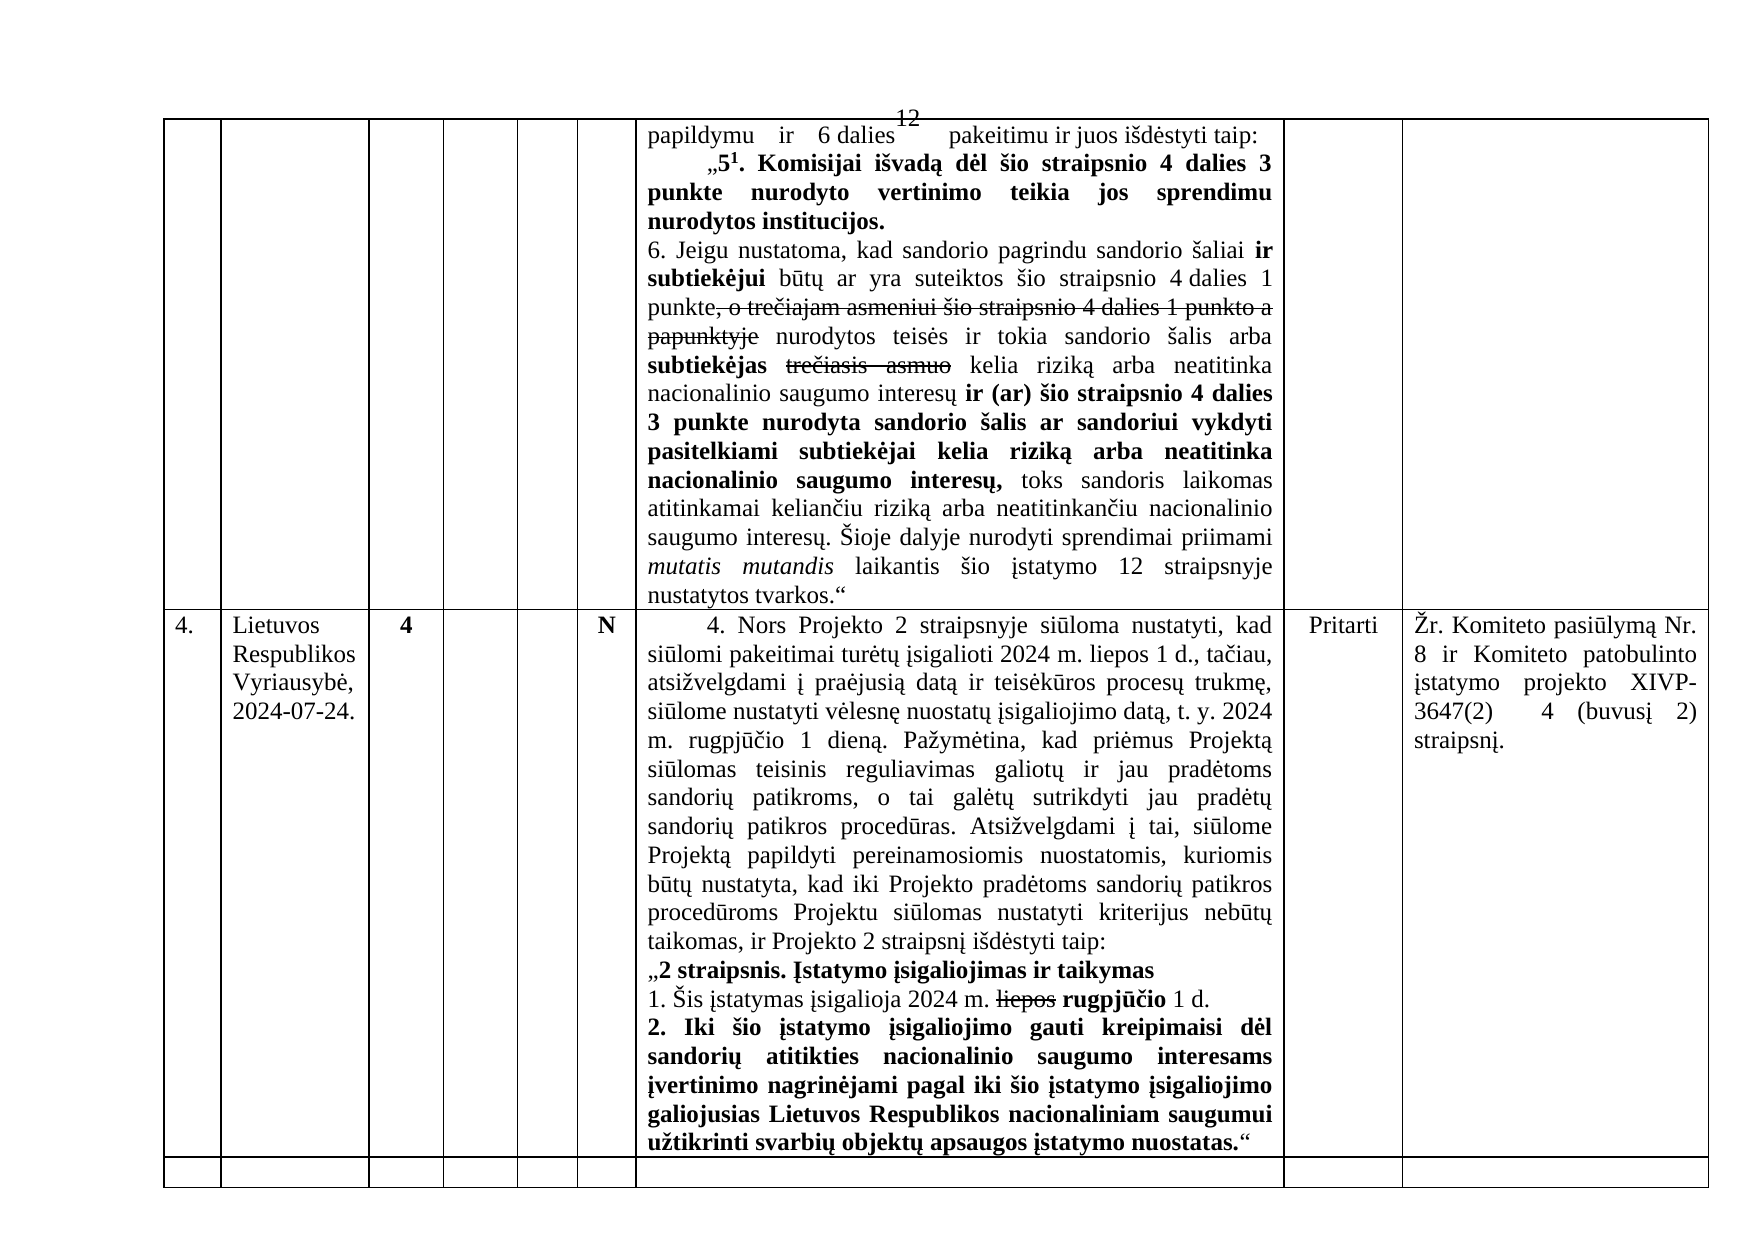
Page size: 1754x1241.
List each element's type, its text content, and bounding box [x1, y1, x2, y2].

table_cell [222, 1158, 368, 1187]
table_cell 4 [370, 610, 443, 1156]
table_cell [518, 120, 577, 608]
table_cell Žr. Komiteto pasiūlymą Nr. 8 ir Komiteto patobulinto įstatymo projekto XIVP-3647(2) 4 (buvusį 2) straipsnį. [1403, 610, 1708, 1156]
table_cell [518, 610, 577, 1156]
table_cell [1403, 120, 1708, 608]
table_cell [1285, 1158, 1402, 1187]
table_cell 4. [165, 610, 220, 1156]
table_cell [578, 1158, 635, 1187]
table_cell [165, 1158, 220, 1187]
table_cell Pritarti [1285, 610, 1402, 1156]
table_cell 4. Nors Projekto 2 straipsnyje siūloma nustatyti, kad siūlomi pakeitimai turėtų įsigalioti 2024 m. liepos 1 d., tačiau, atsižvelgdami į praėjusią datą ir teisėkūros procesų trukmę, siūlome nustatyti vėlesnę nuostatų įsigaliojimo datą, t. y. 2024 m. rugpjūčio 1 dieną. Pažymėtina, kad priėmus Projektą siūlomas teisinis reguliavimas galiotų ir jau pradėtoms sandorių patikroms, o tai galėtų sutrikdyti jau pradėtų sandorių patikros procedūras. Atsižvelgdami į tai, siūlome Projektą papildyti pereinamosiomis nuostatomis, kuriomis būtų nustatyta, kad iki Projekto pradėtoms sandorių patikros procedūroms Projektu siūlomas nustatyti kriterijus nebūtų taikomas, ir Projekto 2 straipsnį išdėstyti taip: „2 straipsnis. Įstatymo įsigaliojimas ir taikymas 1. Šis įstatymas įsigalioja 2024 m. liepos rugpjūčio 1 d. 2. Iki šio įstatymo įsigaliojimo gauti kreipimaisi dėl sandorių atitikties nacionalinio saugumo interesams įvertinimo nagrinėjami pagal iki šio įstatymo įsigaliojimo galiojusias Lietuvos Respublikos nacionaliniam saugumui užtikrinti svarbių objektų apsaugos įstatymo nuostatas.“ [637, 610, 1283, 1156]
table_cell [578, 120, 635, 608]
table_cell [1285, 120, 1402, 608]
table_cell [370, 1158, 443, 1187]
table_cell papildymu ir 6 dalies pakeitimu ir juos išdėstyti taip: „51. Komisijai išvadą dėl šio straipsnio 4 dalies 3 punkte nurodyto vertinimo teikia jos sprendimu nurodytos institucijos. 6. Jeigu nustatoma, kad sandorio pagrindu sandorio šaliai ir subtiekėjui būtų ar yra suteiktos šio straipsnio 4 dalies 1 punkte, o trečiajam asmeniui šio straipsnio 4 dalies 1 punkto a papunktyje nurodytos teisės ir tokia sandorio šalis arba subtiekėjas trečiasis asmuo kelia riziką arba neatitinka nacionalinio saugumo interesų ir (ar) šio straipsnio 4 dalies 3 punkte nurodyta sandorio šalis ar sandoriui vykdyti pasitelkiami subtiekėjai kelia riziką arba neatitinka nacionalinio saugumo interesų, toks sandoris laikomas atitinkamai keliančiu riziką arba neatitinkančiu nacionalinio saugumo interesų. Šioje dalyje nurodyti sprendimai priimami mutatis mutandis laikantis šio įstatymo 12 straipsnyje nustatytos tvarkos.“ [637, 120, 1283, 608]
table_cell [1403, 1158, 1708, 1187]
table_cell Lietuvos Respublikos Vyriausybė, 2024-07-24. [222, 610, 368, 1156]
table_cell [637, 1158, 1283, 1187]
table_cell [518, 1158, 577, 1187]
table_cell [222, 120, 368, 608]
table_cell [444, 120, 517, 608]
table_cell [370, 120, 443, 608]
table_cell [165, 120, 220, 608]
table_cell [444, 610, 517, 1156]
table_cell N [578, 610, 635, 1156]
table_cell [444, 1158, 517, 1187]
